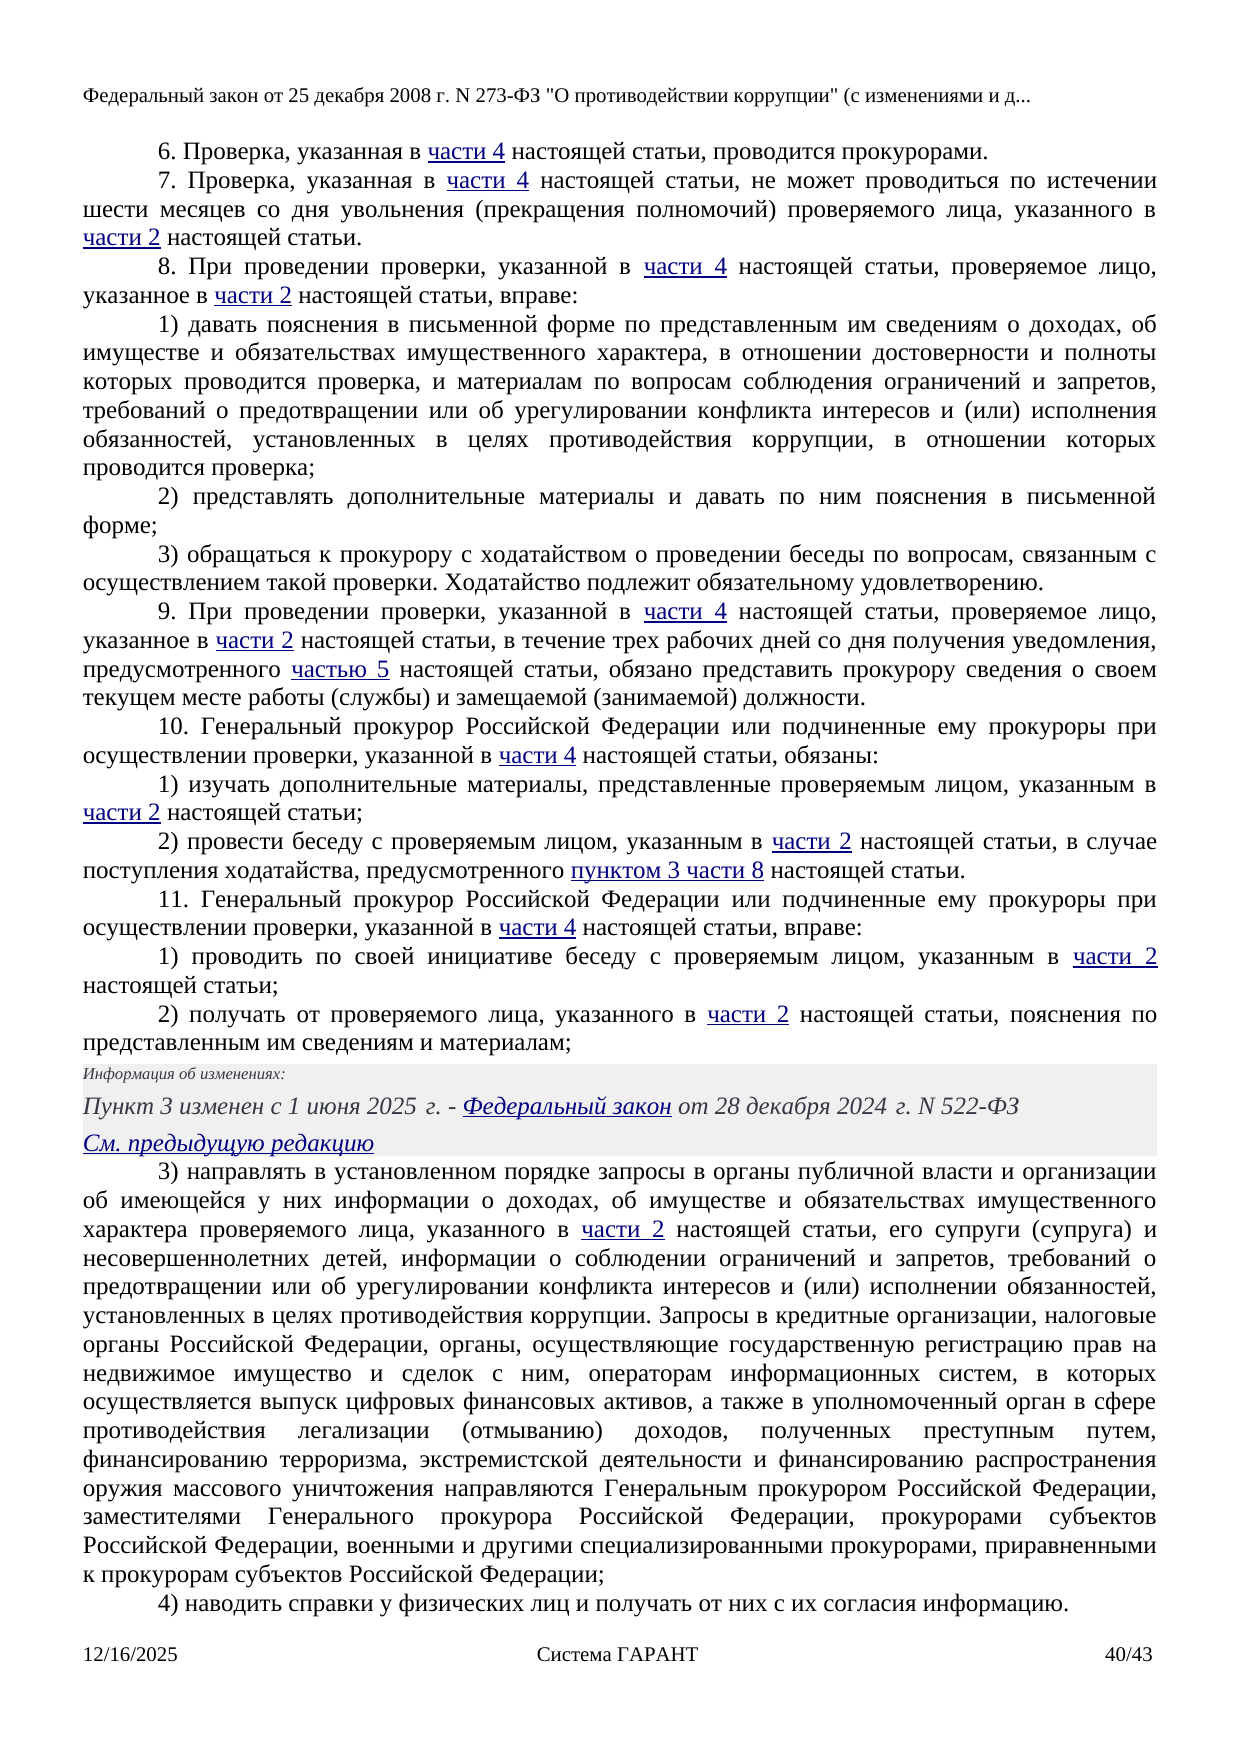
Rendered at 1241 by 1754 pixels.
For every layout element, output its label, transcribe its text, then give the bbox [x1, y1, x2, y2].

text 4) наводить справки у физических лиц и получать от них с их согласия информацию. [83, 1588, 1157, 1616]
text 10. Генеральный прокурор Российской Федерации или подчиненные ему прокуроры при осуществлении проверки, указанной в части 4 настоящей статьи, обязаны: [83, 711, 1157, 769]
text 3) направлять в установленном порядке запросы в органы публичной власти и организации об имеющейся у них информации о доходах, об имуществе и обязательствах имущественного характера проверяемого лица, указанного в части 2 настоящей статьи, его супруги (супруга) и несовершеннолетних детей, информации о соблюдении ограничений и запретов, требований о предотвращении или об урегулировании конфликта интересов и (или) исполнении обязанностей, установленных в целях противодействия коррупции. Запросы в кредитные организации, налоговые органы Российской Федерации, органы, осуществляющие государственную регистрацию прав на недвижимое имущество и сделок с ним, операторам информационных систем, в которых осуществляется выпуск цифровых финансовых активов, а также в уполномоченный орган в сфере противодействия легализации (отмыванию) доходов, полученных преступным путем, финансированию терроризма, экстремистской деятельности и финансированию распространения оружия массового уничтожения направляются Генеральным прокурором Российской Федерации, заместителями Генерального прокурора Российской Федерации, прокурорами субъектов Российской Федерации, военными и другими специализированными прокурорами, приравненными к прокурорам субъектов Российской Федерации; [83, 1156, 1157, 1588]
text 9. При проведении проверки, указанной в части 4 настоящей статьи, проверяемое лицо, указанное в части 2 настоящей статьи, в течение трех рабочих дней со дня получения уведомления, предусмотренного частью 5 настоящей статьи, обязано представить прокурору сведения о своем текущем месте работы (службы) и замещаемой (занимаемой) должности. [83, 596, 1157, 711]
text Пункт 3 изменен с 1 июня 2025 г. - Федеральный закон от 28 декабря 2024 г. N 522-ФЗ [1021, 1091, 1157, 1120]
text 3) обращаться к прокурору с ходатайством о проведении беседы по вопросам, связанным с осуществлением такой проверки. Ходатайство подлежит обязательному удовлетворению. [83, 539, 1157, 596]
text Информация об изменениях: [287, 1064, 1157, 1083]
text См. предыдущую редакцию [377, 1128, 1157, 1156]
text 2) получать от проверяемого лица, указанного в части 2 настоящей статьи, пояснения по представленным им сведениям и материалам; [83, 999, 1157, 1056]
text 1) изучать дополнительные материалы, представленные проверяемым лицом, указанным в части 2 настоящей статьи; [83, 769, 1157, 826]
text 2) провести беседу с проверяемым лицом, указанным в части 2 настоящей статьи, в случае поступления ходатайства, предусмотренного пунктом 3 части 8 настоящей статьи. [83, 826, 1157, 884]
text 8. При проведении проверки, указанной в части 4 настоящей статьи, проверяемое лицо, указанное в части 2 настоящей статьи, вправе: [83, 251, 1157, 309]
text 7. Проверка, указанная в части 4 настоящей статьи, не может проводиться по истечении шести месяцев со дня увольнения (прекращения полномочий) проверяемого лица, указанного в части 2 настоящей статьи. [83, 165, 1157, 251]
text 1) проводить по своей инициативе беседу с проверяемым лицом, указанным в части 2 настоящей статьи; [83, 941, 1157, 999]
text 6. Проверка, указанная в части 4 настоящей статьи, проводится прокурорами. [83, 136, 1157, 165]
text 11. Генеральный прокурор Российской Федерации или подчиненные ему прокуроры при осуществлении проверки, указанной в части 4 настоящей статьи, вправе: [83, 884, 1157, 941]
text 2) представлять дополнительные материалы и давать по ним пояснения в письменной форме; [83, 481, 1157, 539]
text 1) давать пояснения в письменной форме по представленным им сведениям о доходах, об имуществе и обязательствах имущественного характера, в отношении достоверности и полноты которых проводится проверка, и материалам по вопросам соблюдения ограничений и запретов, требований о предотвращении или об урегулировании конфликта интересов и (или) исполнения обязанностей, установленных в целях противодействия коррупции, в отношении которых проводится проверка; [83, 309, 1157, 481]
